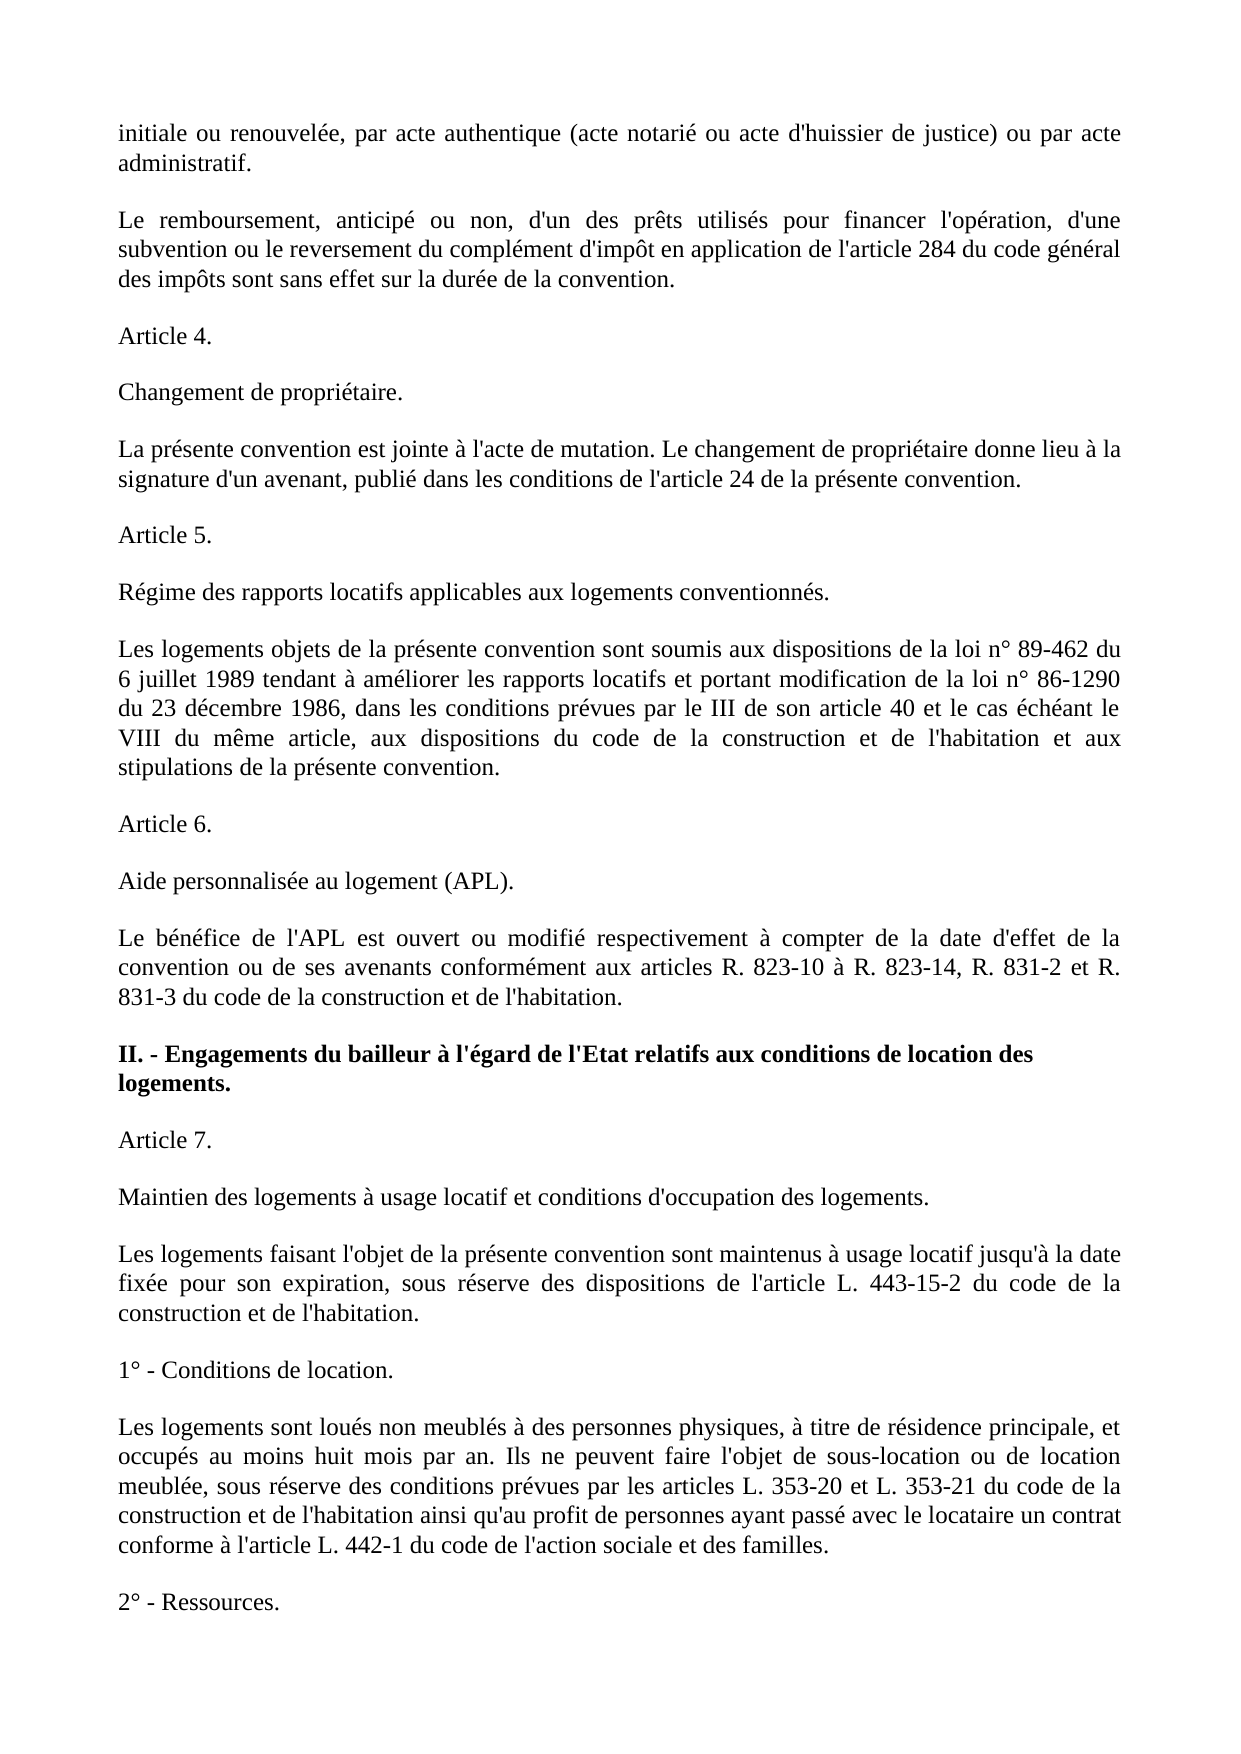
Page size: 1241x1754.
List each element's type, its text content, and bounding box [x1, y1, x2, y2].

text II. - Engagements du bailleur à l'égard de l'Etat relatifs aux conditions de location des logements. [118, 1039, 1122, 1097]
text Le remboursement, anticipé ou non, d'un des prêts utilisés pour financer l'opération, d'une subvention ou le reversement du complément d'impôt en application de l'article 284 du code général des impôts sont sans effet sur la durée de la convention. [118, 205, 1122, 293]
text Article 6. [118, 809, 1122, 838]
text Les logements sont loués non meublés à des personnes physiques, à titre de résidence principale, et occupés au moins huit mois par an. Ils ne peuvent faire l'objet de sous-location ou de location meublée, sous réserve des conditions prévues par les articles L. 353-20 et L. 353-21 du code de la construction et de l'habitation ainsi qu'au profit de personnes ayant passé avec le locataire un contrat conforme à l'article L. 442-1 du code de l'action sociale et des familles. [118, 1412, 1122, 1559]
text 1° - Conditions de location. [118, 1355, 1122, 1384]
text Changement de propriétaire. [118, 377, 1122, 406]
text La présente convention est jointe à l'acte de mutation. Le changement de propriétaire donne lieu à la signature d'un avenant, publié dans les conditions de l'article 24 de la présente convention. [118, 434, 1122, 493]
text 2° - Ressources. [118, 1587, 1122, 1616]
text Les logements faisant l'objet de la présente convention sont maintenus à usage locatif jusqu'à la date fixée pour son expiration, sous réserve des dispositions de l'article L. 443-15-2 du code de la construction et de l'habitation. [118, 1239, 1122, 1327]
text initiale ou renouvelée, par acte authentique (acte notarié ou acte d'huissier de justice) ou par acte administratif. [118, 118, 1122, 177]
text Aide personnalisée au logement (APL). [118, 866, 1122, 895]
text Le bénéfice de l'APL est ouvert ou modifié respectivement à compter de la date d'effet de la convention ou de ses avenants conformément aux articles R. 823-10 à R. 823-14, R. 831-2 et R. 831-3 du code de la construction et de l'habitation. [118, 923, 1122, 1011]
text Maintien des logements à usage locatif et conditions d'occupation des logements. [118, 1182, 1122, 1211]
text Article 7. [118, 1125, 1122, 1154]
text Les logements objets de la présente convention sont soumis aux dispositions de la loi n° 89-462 du 6 juillet 1989 tendant à améliorer les rapports locatifs et portant modification de la loi n° 86-1290 du 23 décembre 1986, dans les conditions prévues par le III de son article 40 et le cas échéant le VIII du même article, aux dispositions du code de la construction et de l'habitation et aux stipulations de la présente convention. [118, 634, 1122, 781]
text Article 4. [118, 321, 1122, 349]
text Régime des rapports locatifs applicables aux logements conventionnés. [118, 577, 1122, 606]
text Article 5. [118, 521, 1122, 549]
